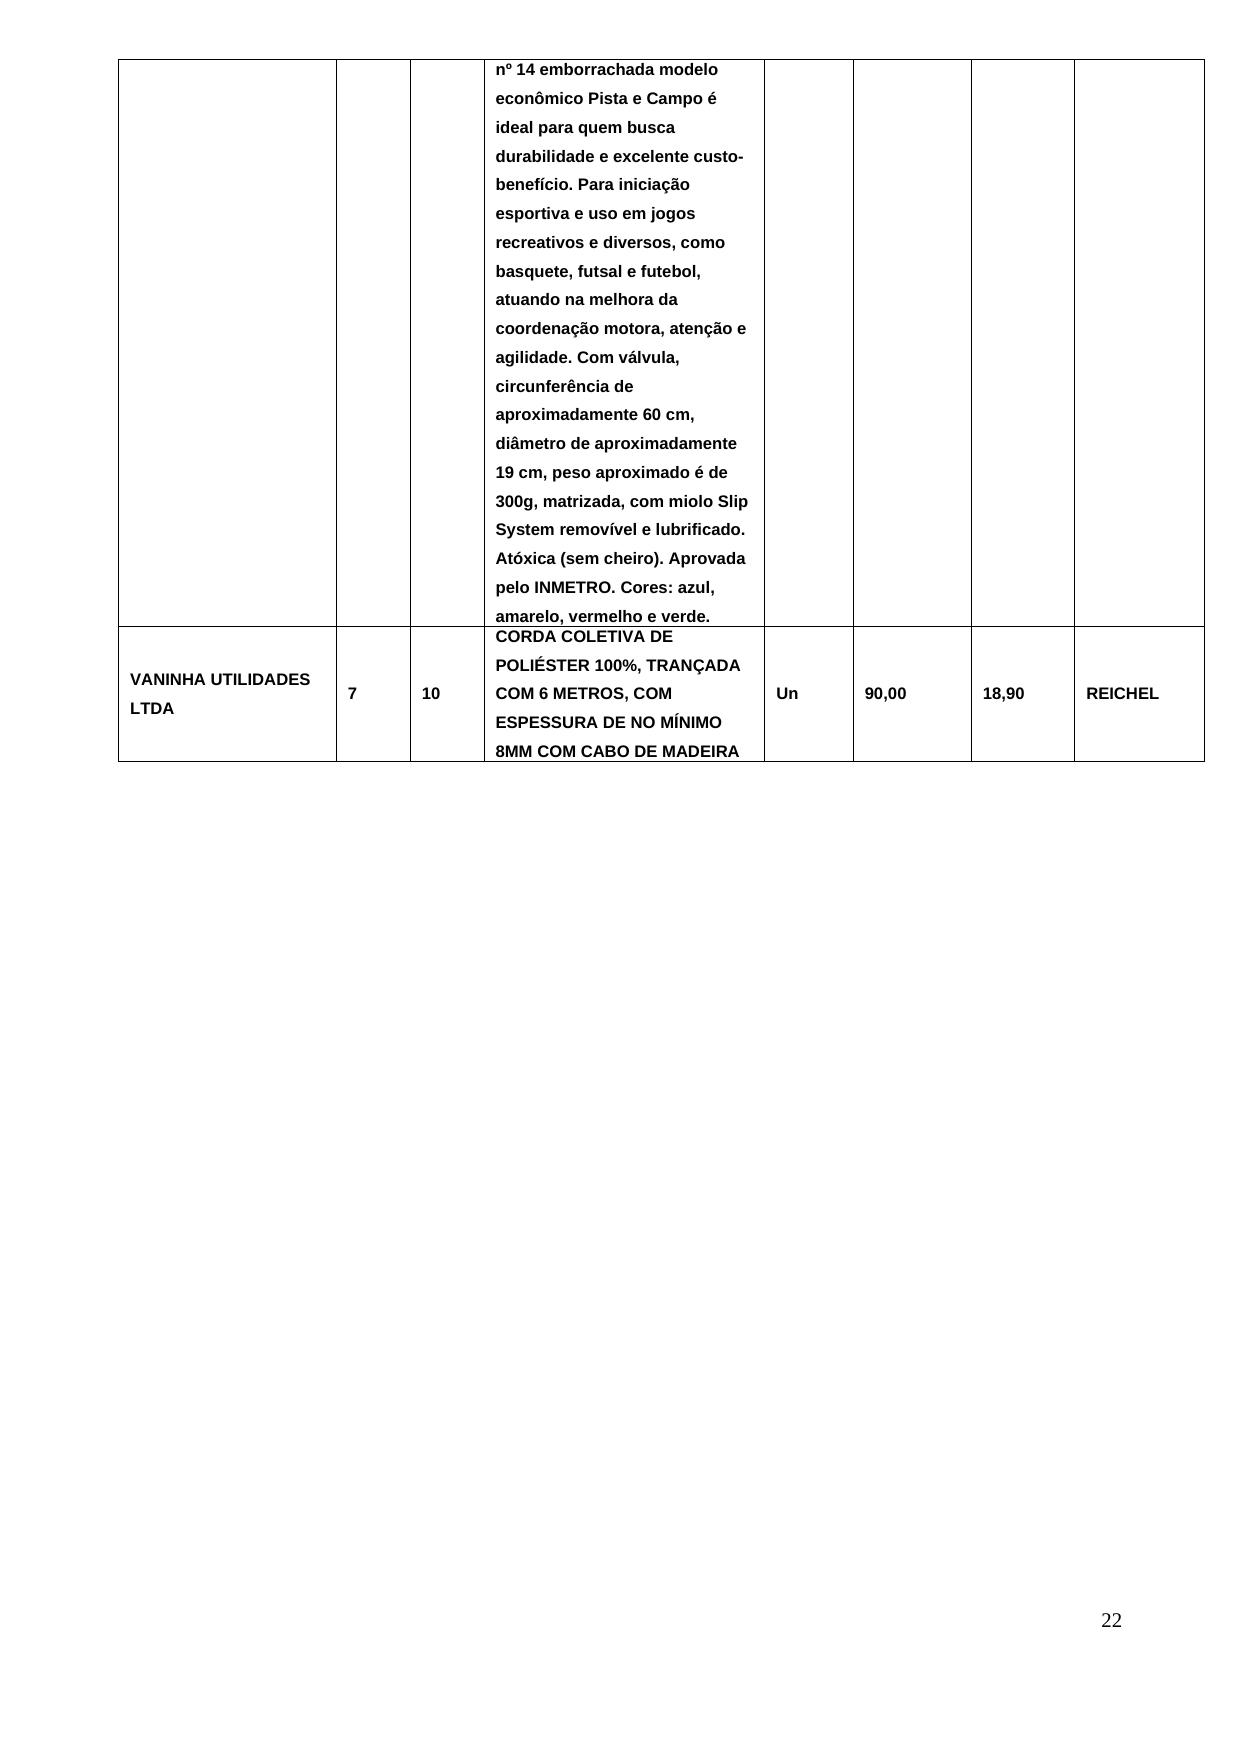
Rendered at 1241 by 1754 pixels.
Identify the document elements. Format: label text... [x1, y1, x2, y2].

table_cell 7 [337, 627, 410, 761]
table_cell 18,90 [972, 627, 1074, 761]
table_cell REICHEL [1075, 627, 1204, 761]
table_cell nº 14 emborrachada modelo econômico Pista e Campo é ideal para quem busca durabilidade e excelente custo-benefício. Para iniciação esportiva e uso em jogos recreativos e diversos, como basquete, futsal e futebol, atuando na melhora da coordenação motora, atenção e agilidade. Com válvula, circunferência de aproximadamente 60 cm, diâmetro de aproximadamente 19 cm, peso aproximado é de 300g, matrizada, com miolo Slip System removível e lubrificado. Atóxica (sem cheiro). Aprovada pelo INMETRO. Cores: azul, amarelo, vermelho e verde. [485, 60, 764, 626]
table_cell [119, 60, 336, 626]
table_cell 10 [411, 627, 484, 761]
table_cell [1075, 60, 1204, 626]
table_cell Un [765, 627, 853, 761]
table_cell CORDA COLETIVA DE POLIÉSTER 100%, TRANÇADA COM 6 METROS, COM ESPESSURA DE NO MÍNIMO 8MM COM CABO DE MADEIRA [485, 627, 764, 761]
table_cell VANINHA UTILIDADES LTDA [119, 627, 336, 761]
table_cell [972, 60, 1074, 626]
table_cell [337, 60, 410, 626]
table_cell [854, 60, 971, 626]
table_cell [411, 60, 484, 626]
table_cell 90,00 [854, 627, 971, 761]
table_cell [765, 60, 853, 626]
